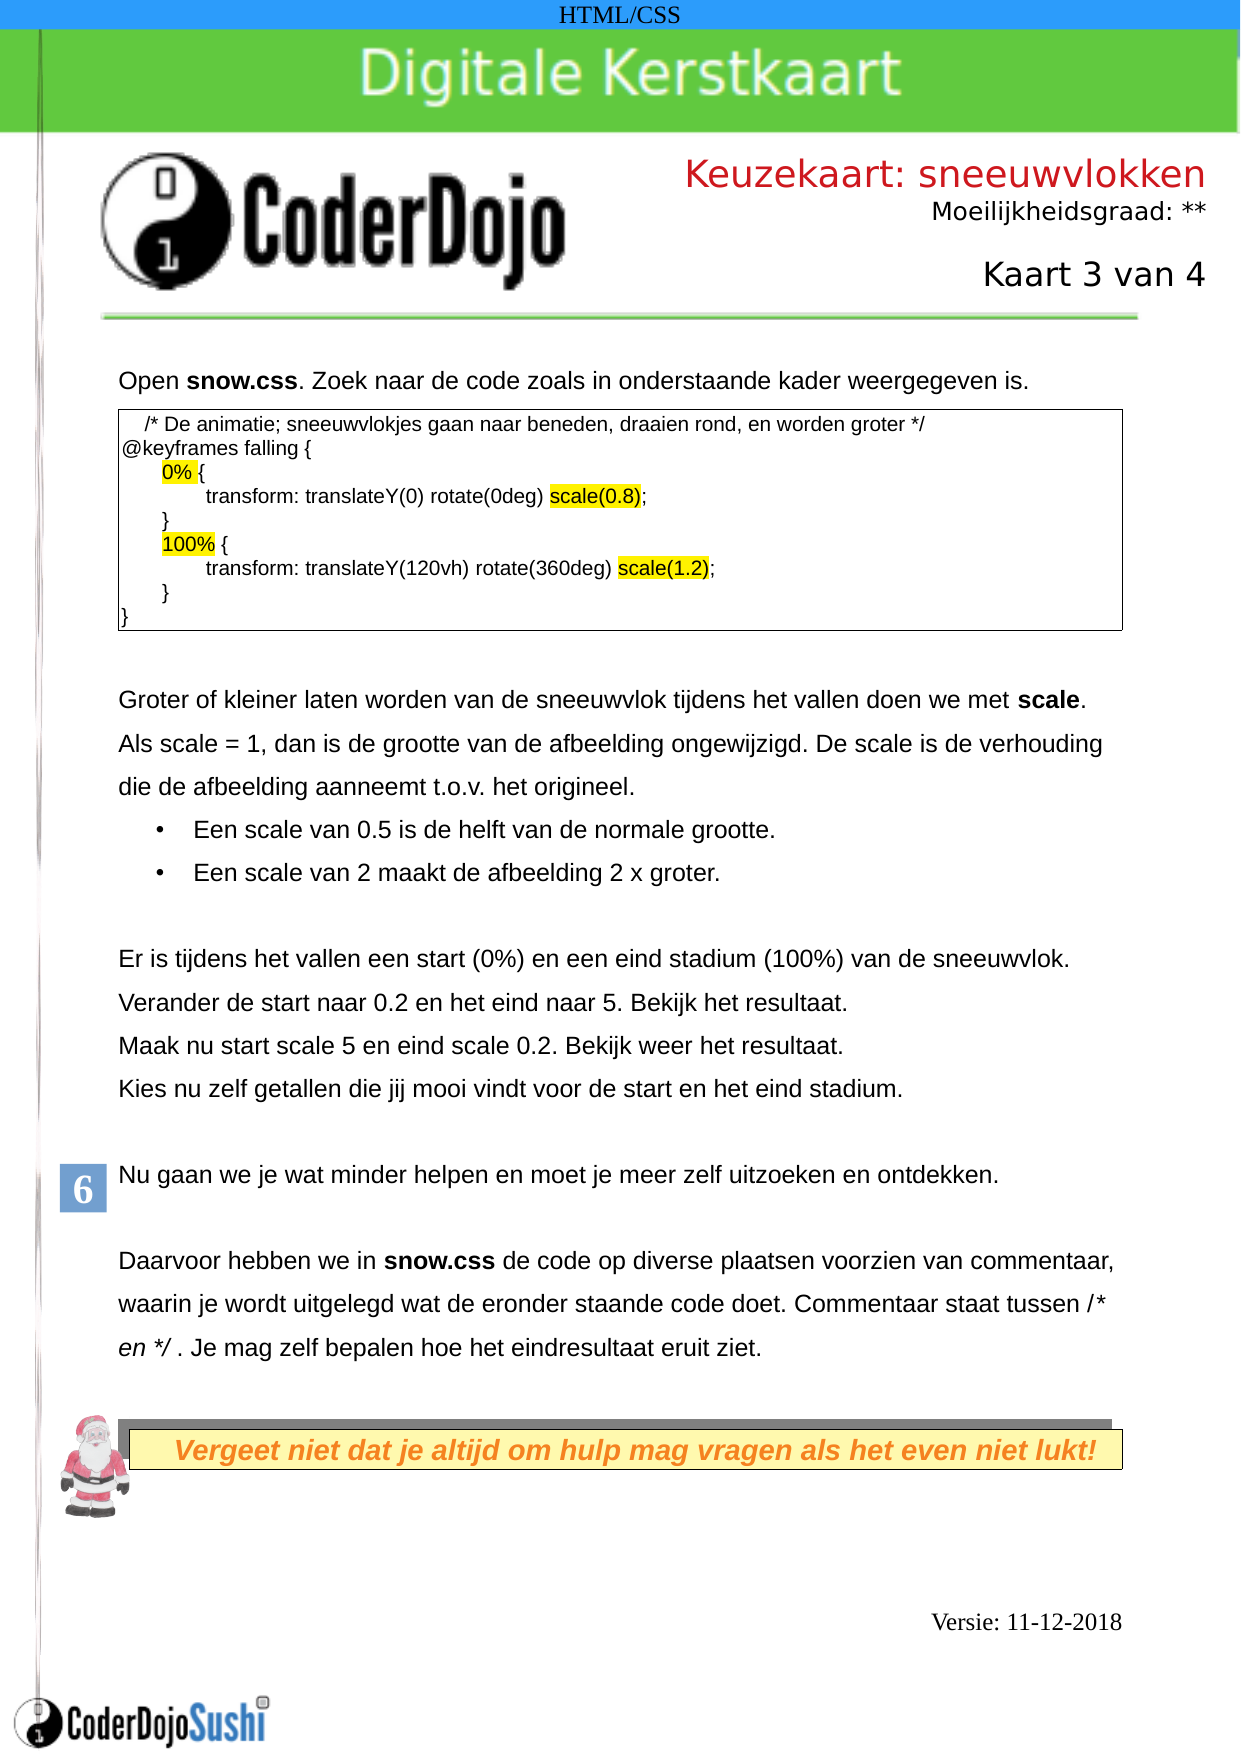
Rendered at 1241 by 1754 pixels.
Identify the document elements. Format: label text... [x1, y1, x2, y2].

text /* De animatie; sneeuwvlokjes gaan naar beneden, draaien rond, en worden groter */ [119, 410, 1122, 433]
text Daarvoor hebben we in snow.css de code op diverse plaatsen voorzien van commentaar, waarin je wordt uitgelegd wat de eronder staande code doet. Commentaar staat tussen /* en */ . Je mag zelf bepalen hoe het eindresultaat eruit ziet. [118, 1246, 1122, 1361]
list Een scale van 0.5 is de helft van de normale grootte. [156, 815, 1122, 844]
text @keyframes falling { [119, 433, 1122, 457]
text } [119, 576, 1122, 600]
text Maak nu start scale 5 en eind scale 0.2. Bekijk weer het resultaat. [118, 1031, 1122, 1059]
text 100% { [119, 528, 1122, 552]
text Vergeet niet dat je altijd om hulp mag vragen als het even niet lukt! [130, 1430, 1122, 1469]
text transform: translateY(120vh) rotate(360deg) scale(1.2); [119, 552, 1122, 576]
text 0% { [119, 457, 1122, 481]
text Kies nu zelf getallen die jij mooi vindt voor de start en het eind stadium. [118, 1074, 1122, 1103]
list Een scale van 2 maakt de afbeelding 2 x groter. [156, 858, 1122, 887]
text Er is tijdens het vallen een start (0%) en een eind stadium (100%) van de sneeuwvlok. Verander de start naar 0.2 en het eind naar 5. Bekijk het resultaat. [118, 944, 1122, 1016]
picture [60, 1415, 130, 1518]
text Groter of kleiner laten worden van de sneeuwvlok tijdens het vallen doen we met scale. Als scale = 1, dan is de grootte van de afbeelding ongewijzigd. De scale is de verhouding die de afbeelding aanneemt t.o.v. het origineel. [118, 686, 1122, 801]
text transform: translateY(0) rotate(0deg) scale(0.8); [119, 481, 1122, 504]
text Open snow.css. Zoek naar de code zoals in onderstaande kader weergegeven is. [118, 366, 1122, 394]
text } [119, 504, 1122, 528]
text } [119, 600, 1122, 630]
text Nu gaan we je wat minder helpen en moet je meer zelf uitzoeken en ontdekken. [118, 1160, 1122, 1189]
picture [0, 30, 1241, 1754]
